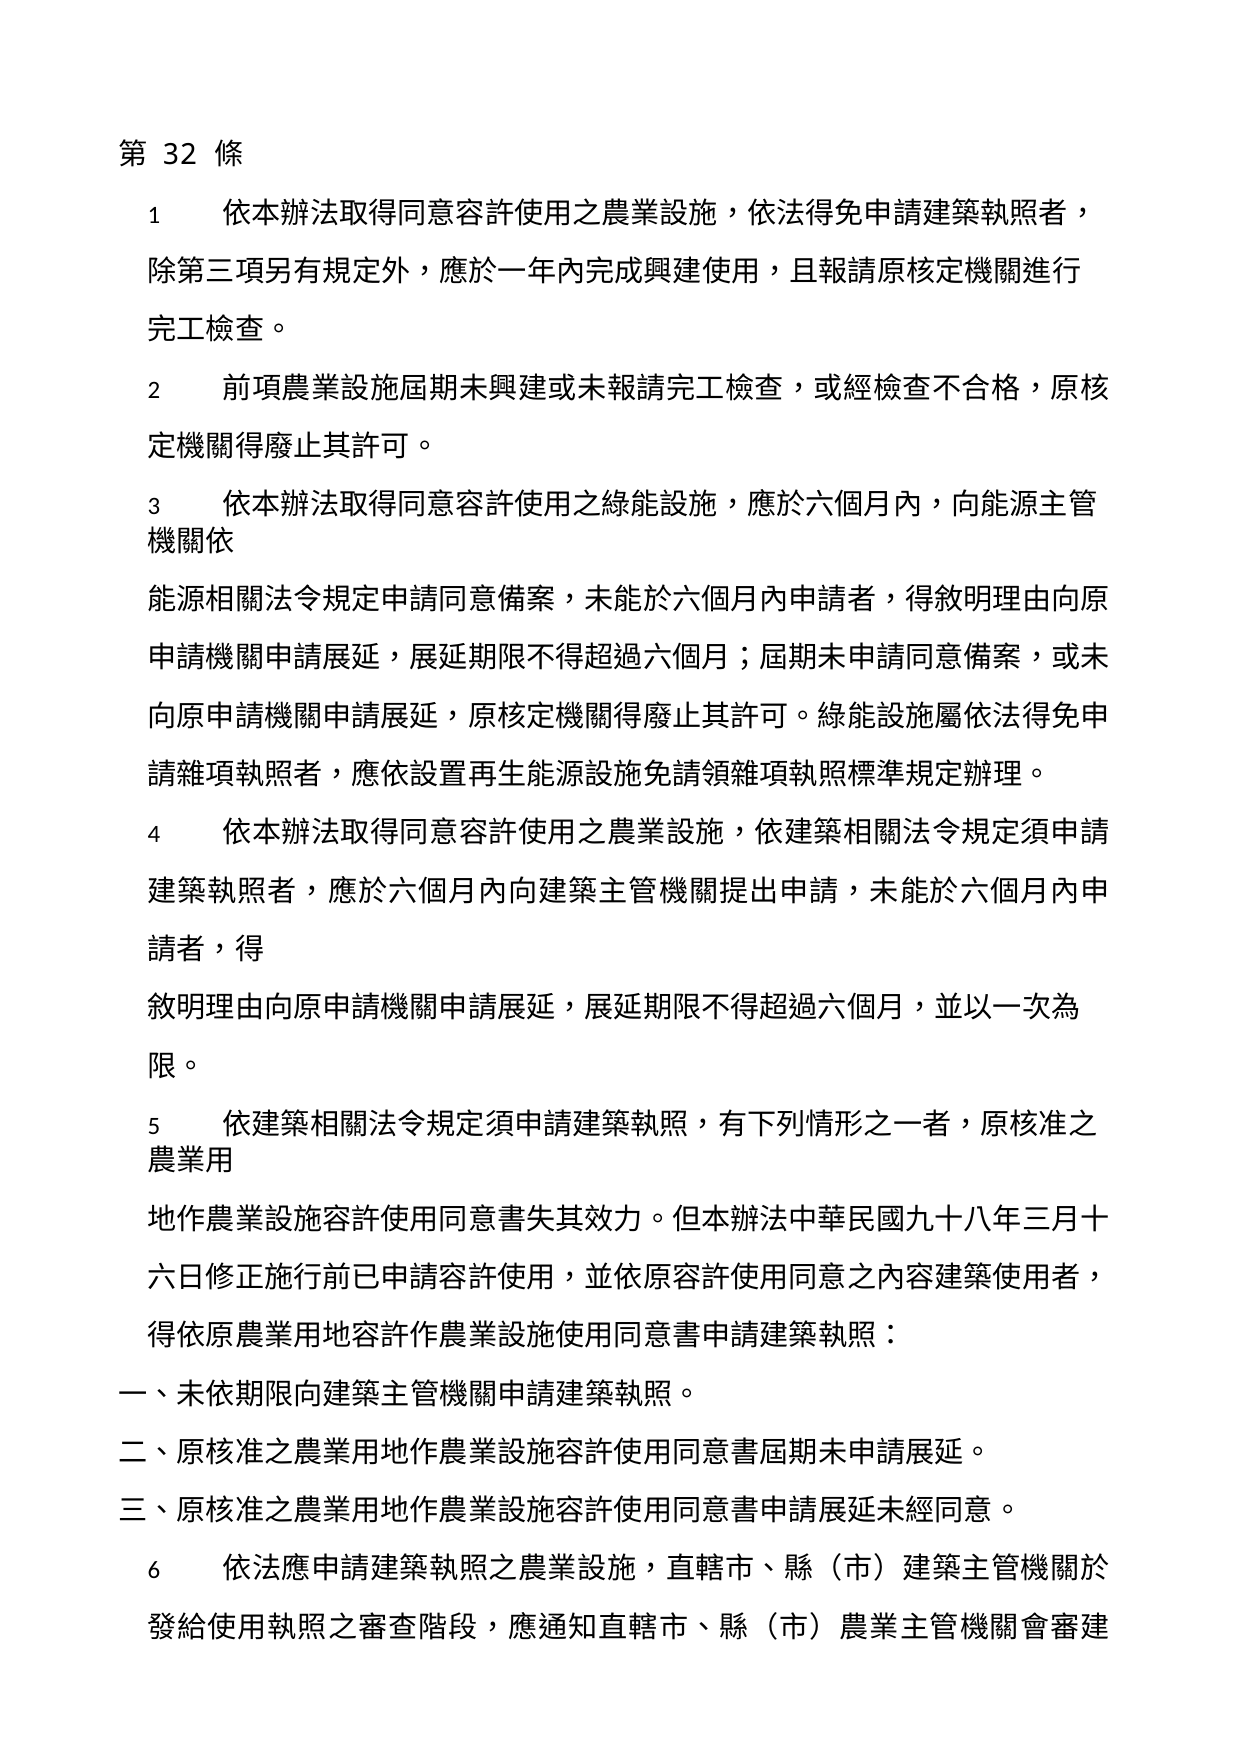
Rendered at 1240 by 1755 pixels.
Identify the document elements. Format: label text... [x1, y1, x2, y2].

list 依本辦法取得同意容許使用之農業設施，依法得免申請建築執照者，除第三項另有規定外，應於一年內完成興建使用，且報請原核定機關進行完工檢查。 [147, 177, 1109, 351]
text 敘明理由向原申請機關申請展延，展延期限不得超過六個月，並以一次為限。 [147, 971, 1080, 1088]
list 依建築相關法令規定須申請建築執照，有下列情形之一者，原核准之農業用 [147, 1105, 1109, 1178]
list 依法應申請建築執照之農業設施，直轄市、縣（市）建築主管機關於發給使用執照之審查階段，應通知直轄市、縣（市）農業主管機關會審建 [147, 1532, 1109, 1649]
list 前項農業設施屆期未興建或未報請完工檢查，或經檢查不合格，原核定機關得廢止其許可。 [147, 352, 1109, 468]
text 三、原核准之農業用地作農業設施容許使用同意書申請展延未經同意。 [118, 1491, 1109, 1528]
text 地作農業設施容許使用同意書失其效力。但本辦法中華民國九十八年三月十六日修正施行前已申請容許使用，並依原容許使用同意之內容建築使用者，得依原農業用地容許作農業設施使用同意書申請建築執照： [147, 1182, 1109, 1357]
text 能源相關法令規定申請同意備案，未能於六個月內申請者，得敘明理由向原申請機關申請展延，展延期限不得超過六個月；屆期未申請同意備案，或未向原申請機關申請展延，原核定機關得廢止其許可。綠能設施屬依法得免申 [147, 563, 1109, 738]
text 一、未依期限向建築主管機關申請建築執照。 [118, 1375, 1109, 1411]
list 依本辦法取得同意容許使用之綠能設施，應於六個月內，向能源主管機關依 [147, 485, 1109, 558]
text 請雜項執照者，應依設置再生能源設施免請領雜項執照標準規定辦理。 [147, 755, 1109, 792]
text 二、原核准之農業用地作農業設施容許使用同意書屆期未申請展延。 [118, 1433, 1109, 1469]
list 依本辦法取得同意容許使用之農業設施，依建築相關法令規定須申請建築執照者，應於六個月內向建築主管機關提出申請，未能於六個月內申請者，得 [147, 796, 1109, 971]
text 第 32 條 [118, 136, 1109, 172]
